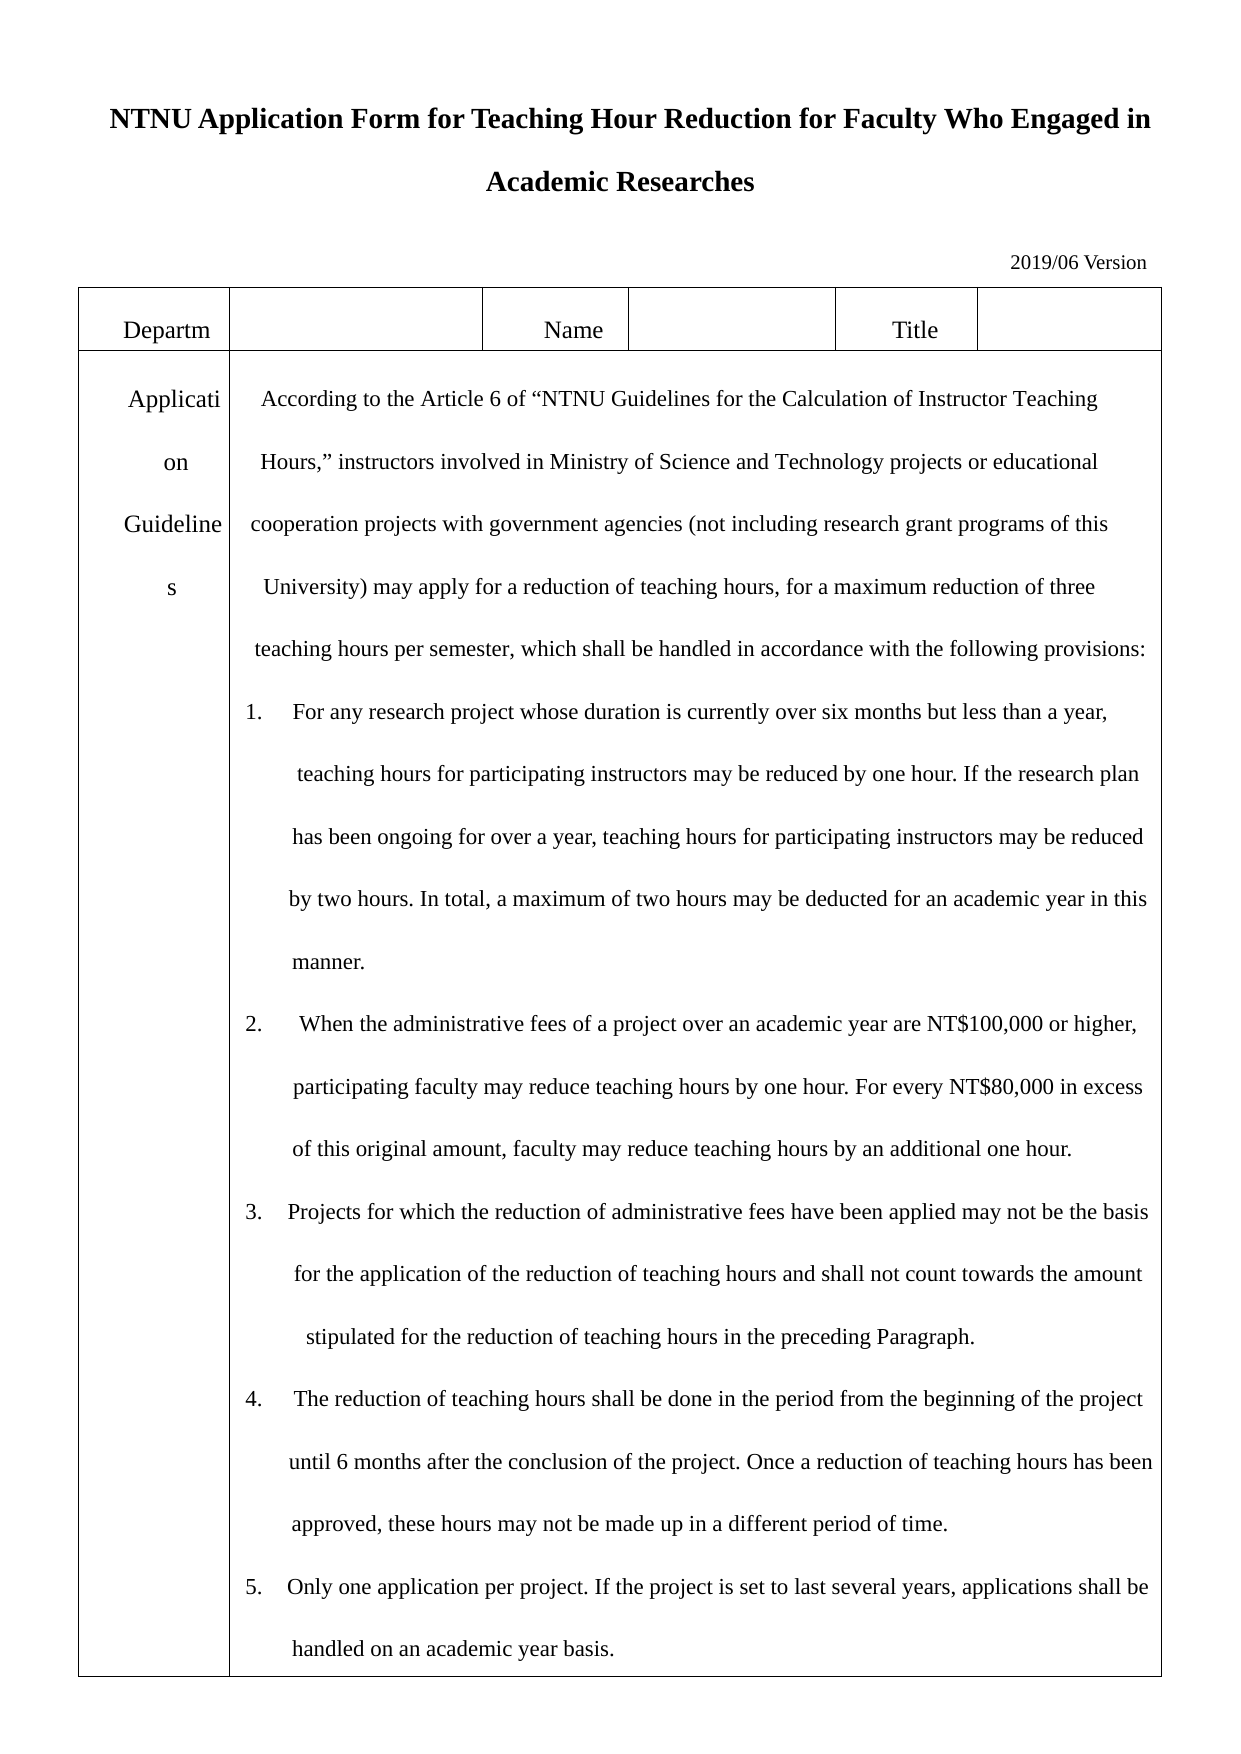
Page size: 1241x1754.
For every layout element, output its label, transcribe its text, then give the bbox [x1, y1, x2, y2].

table_header [230, 288, 482, 350]
text NTNU Application Form for Teaching Hour Reduction for Faculty Who Engaged in Academic Researches [78, 76, 1162, 201]
table_header Name [483, 288, 628, 350]
table_header [978, 288, 1161, 350]
table_cell Application Guidelines [79, 351, 229, 1676]
table_header Department [79, 288, 229, 350]
table_header Title [836, 288, 977, 350]
text 2019/06 Version [78, 221, 1162, 283]
table_cell According to the Article 6 of “NTNU Guidelines for the Calculation of Instructor Teaching Hours,” instructors involved in Ministry of Science and Technology projects or educational cooperation projects with government agencies (not including research grant programs of this University) may apply for a reduction of teaching hours, for a maximum reduction of three teaching hours per semester, which shall be handled in accordance with the following provisions: For any research project whose duration is currently over six months but less than a year, teaching hours for participating instructors may be reduced by one hour. If the research plan has been ongoing for over a year, teaching hours for participating instructors may be reduced by two hours. In total, a maximum of two hours may be deducted for an academic year in this manner. When the administrative fees of a project over an academic year are NT$100,000 or higher, participating faculty may reduce teaching hours by one hour. For every NT$80,000 in excess of this original amount, faculty may reduce teaching hours by an additional one hour. Projects for which the reduction of administrative fees have been applied may not be the basis for the application of the reduction of teaching hours and shall not count towards the amount stipulated for the reduction of teaching hours in the preceding Paragraph. The reduction of teaching hours shall be done in the period from the beginning of the project until 6 months after the conclusion of the project. Once a reduction of teaching hours has been approved, these hours may not be made up in a different period of time. Only one application per project. If the project is set to last several years, applications shall be handled on an academic year basis. For faculty who reduce teaching hours due to research work, they may not apply for further reduction of teaching hours in new instructors for the semester and may not apply for overtime pay for the academic year. [230, 351, 1161, 1676]
table_header [629, 288, 835, 350]
